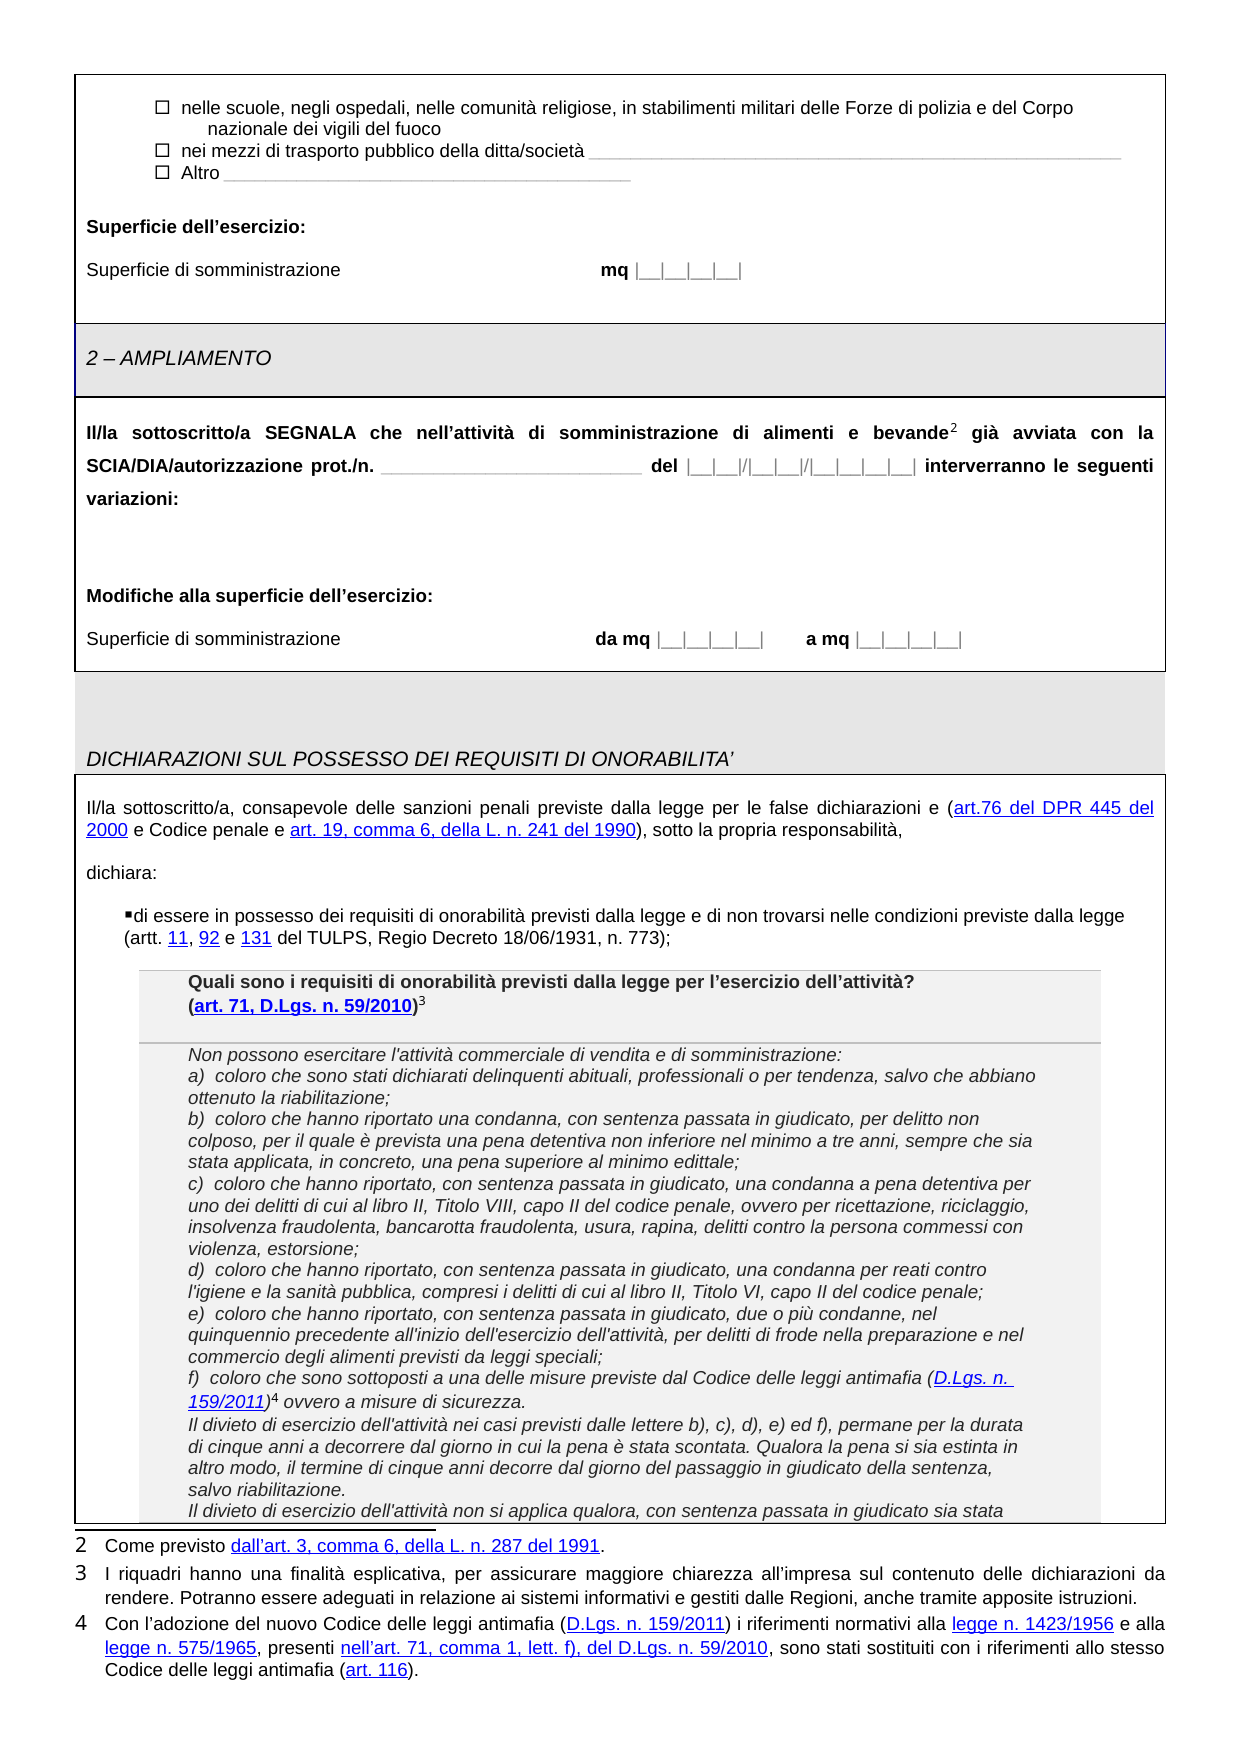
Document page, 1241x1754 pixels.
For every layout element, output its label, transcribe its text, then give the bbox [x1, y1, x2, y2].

table_cell Il/la sottoscritto/a, consapevole delle sanzioni penali previste dalla legge per le false dichiarazioni e (art.76 del DPR 445 del 2000 e Codice penale e art. 19, comma 6, della L. n. 241 del 1990), sotto la propria responsabilità, dichiara: di essere in possesso dei requisiti di onorabilità previsti dalla legge e di non trovarsi nelle condizioni previste dalla legge (artt. 11, 92 e 131 del TULPS, Regio Decreto 18/06/1931, n. 773); che non sussistono nei propri confronti le cause di divieto, di decadenza o di sospensione previste dalla legge (art. 67 del D.Lgs. 06/09/2011, n. 159, “Effetti delle misure di prevenzione previste dal Codice delle leggi antimafia e delle misure di prevenzione, nonché nuove disposizioni in materia di documentazione antimafia”). [76, 775, 1165, 1523]
table_cell Il/la sottoscritto/a SEGNALA l’avvio dell’esercizio di somministrazione di alimenti e bevande:  nelle scuole, negli ospedali, nelle comunità religiose, in stabilimenti militari delle Forze di polizia e del Corpo nazionale dei vigili del fuoco  nei mezzi di trasporto pubblico della ditta/società ___________________________________________________  Altro _______________________________________ Superficie dell’esercizio: Superficie di somministrazione mq |__|__|__|__| [76, 75, 1165, 323]
table_cell Il/la sottoscritto/a SEGNALA che nell’attività di somministrazione di alimenti e bevande già avviata con la SCIA/DIA/autorizzazione prot./n. _________________________ del |__|__|/|__|__|/|__|__|__|__| interverranno le seguenti variazioni: Modifiche alla superficie dell’esercizio: Superficie di somministrazione da mq |__|__|__|__| a mq |__|__|__|__| [76, 398, 1165, 671]
table_cell DICHIARAZIONI SUL POSSESSO DEI REQUISITI DI ONORABILITA’ [75, 672, 1165, 774]
table_cell Non possono esercitare l'attività commerciale di vendita e di somministrazione: a) coloro che sono stati dichiarati delinquenti abituali, professionali o per tendenza, salvo che abbiano ottenuto la riabilitazione; b) coloro che hanno riportato una condanna, con sentenza passata in giudicato, per delitto non colposo, per il quale è prevista una pena detentiva non inferiore nel minimo a tre anni, sempre che sia stata applicata, in concreto, una pena superiore al minimo edittale; c) coloro che hanno riportato, con sentenza passata in giudicato, una condanna a pena detentiva per uno dei delitti di cui al libro II, Titolo VIII, capo II del codice penale, ovvero per ricettazione, riciclaggio, insolvenza fraudolenta, bancarotta fraudolenta, usura, rapina, delitti contro la persona commessi con violenza, estorsione; d) coloro che hanno riportato, con sentenza passata in giudicato, una condanna per reati contro l'igiene e la sanità pubblica, compresi i delitti di cui al libro II, Titolo VI, capo II del codice penale; e) coloro che hanno riportato, con sentenza passata in giudicato, due o più condanne, nel quinquennio precedente all'inizio dell'esercizio dell'attività, per delitti di frode nella preparazione e nel commercio degli alimenti previsti da leggi speciali; f) coloro che sono sottoposti a una delle misure previste dal Codice delle leggi antimafia (D.Lgs. n. 159/2011) ovvero a misure di sicurezza. Il divieto di esercizio dell'attività nei casi previsti dalle lettere b), c), d), e) ed f), permane per la durata di cinque anni a decorrere dal giorno in cui la pena è stata scontata. Qualora la pena si sia estinta in altro modo, il termine di cinque anni decorre dal giorno del passaggio in giudicato della sentenza, salvo riabilitazione. Il divieto di esercizio dell'attività non si applica qualora, con sentenza passata in giudicato sia stata [139, 1044, 1101, 1522]
table_header Quali sono i requisiti di onorabilità previsti dalla legge per l’esercizio dell’attività? (art. 71, D.Lgs. n. 59/2010) [139, 971, 1101, 1042]
table_cell 2 – AMPLIAMENTO [76, 324, 1165, 396]
